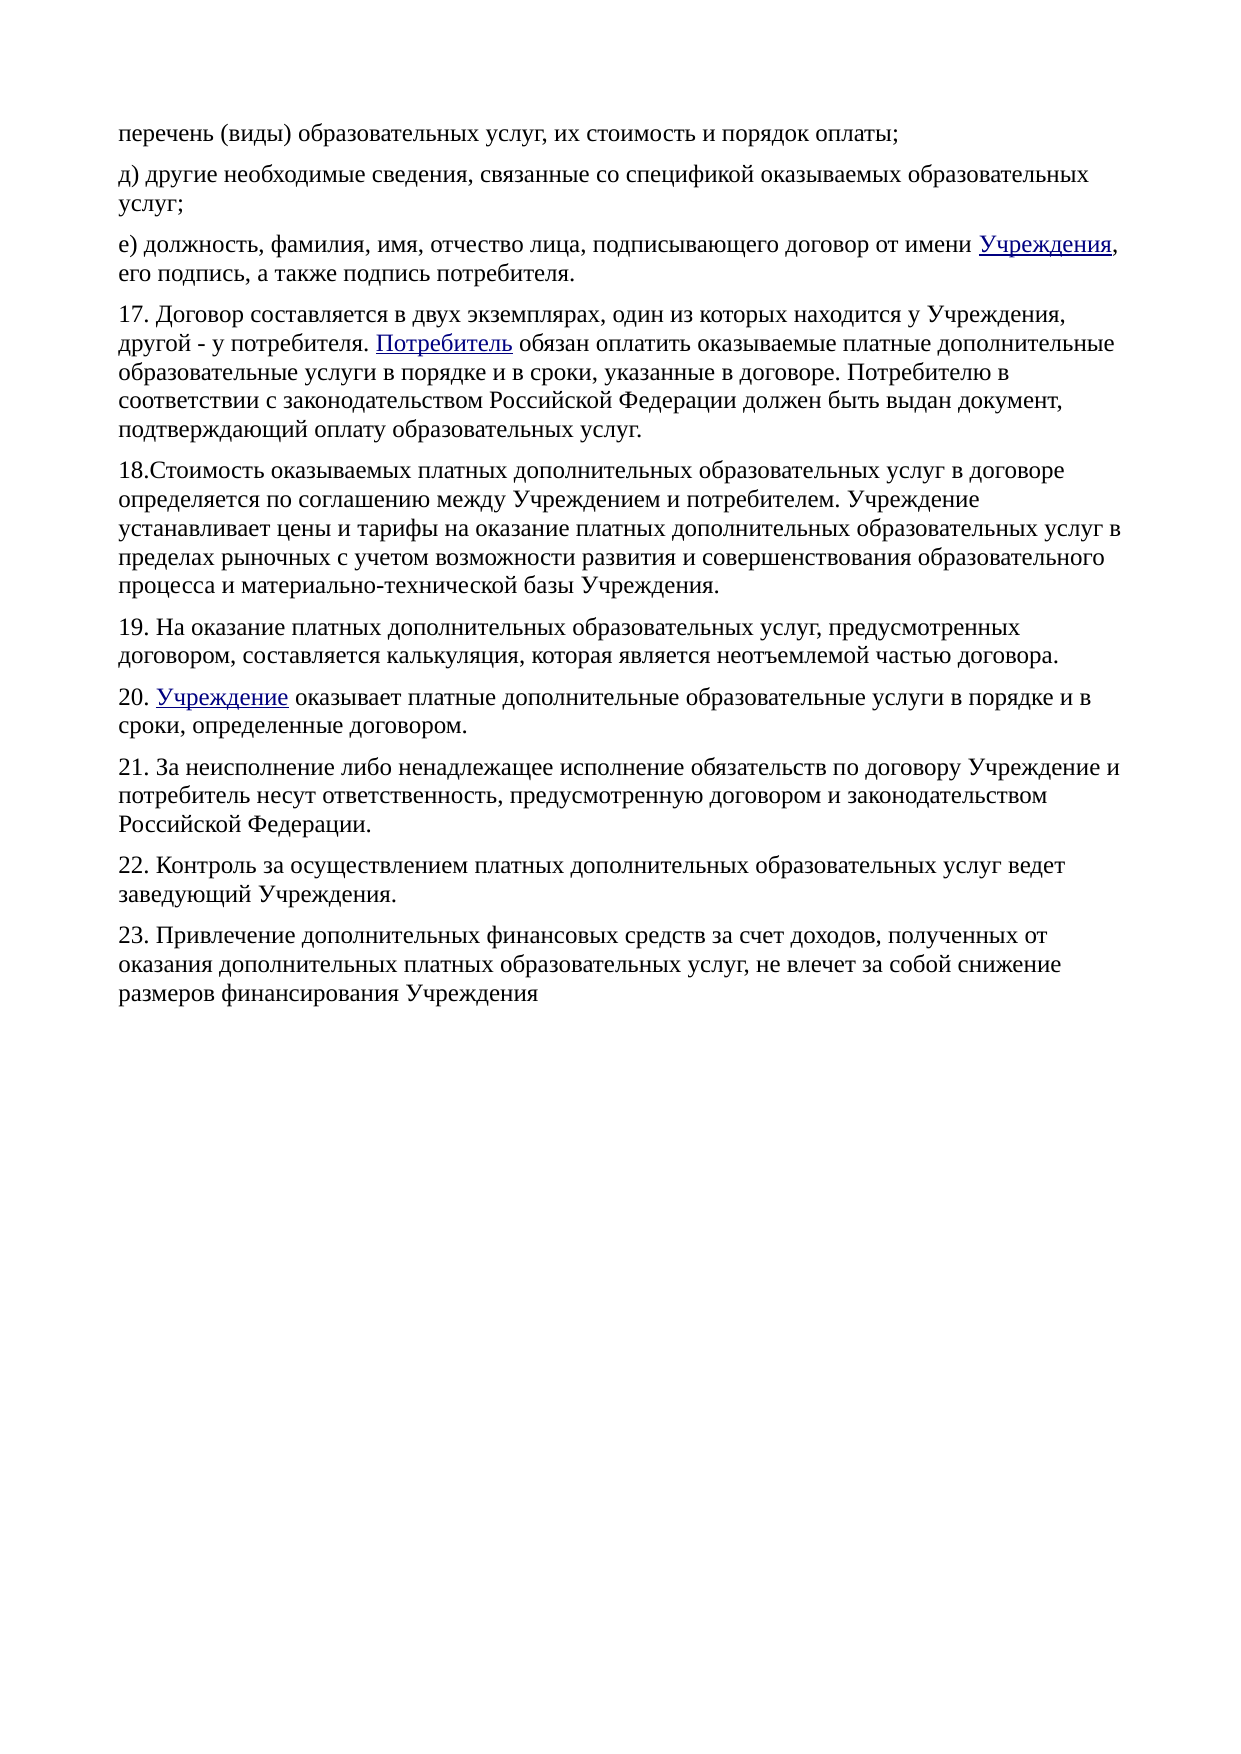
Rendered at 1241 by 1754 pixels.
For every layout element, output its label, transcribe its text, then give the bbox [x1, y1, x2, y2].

text 23. Привлечение дополнительных финансовых средств за счет доходов, полученных от оказания дополнительных платных образовательных услуг, не влечет за собой снижение размеров финансирования Учреждения [118, 921, 1122, 1007]
text е) должность, фамилия, имя, отчество лица, подписывающего договор от имени Учреждения, его подпись, а также подпись потребителя. [118, 229, 1122, 287]
text перечень (виды) образовательных услуг, их стоимость и порядок оплаты; [118, 118, 1122, 147]
text 22. Контроль за осуществлением платных дополнительных образовательных услуг ведет заведующий Учреждения. [118, 851, 1122, 908]
text 18.Стоимость оказываемых платных дополнительных образовательных услуг в договоре определяется по соглашению между Учреждением и потребителем. Учреждение устанавливает цены и тарифы на оказание платных дополнительных образовательных услуг в пределах рыночных с учетом возможности развития и совершенствования образовательного процесса и материально-технической базы Учреждения. [118, 456, 1122, 599]
text 17. Договор составляется в двух экземплярах, один из которых находится у Учреждения, другой - у потребителя. Потребитель обязан оплатить оказываемые платные дополнительные образовательные услуги в порядке и в сроки, указанные в договоре. Потребителю в соответствии с законодательством Российской Федерации должен быть выдан документ, подтверждающий оплату образовательных услуг. [118, 299, 1122, 443]
text 19. На оказание платных дополнительных образовательных услуг, предусмотренных договором, составляется калькуляция, которая является неотъемлемой частью договора. [118, 612, 1122, 669]
text д) другие необходимые сведения, связанные со спецификой оказываемых образовательных услуг; [118, 159, 1122, 217]
text 20. Учреждение оказывает платные дополнительные образовательные услуги в порядке и в сроки, определенные договором. [118, 682, 1122, 739]
text 21. За неисполнение либо ненадлежащее исполнение обязательств по договору Учреждение и потребитель несут ответственность, предусмотренную договором и законодательством Российской Федерации. [118, 752, 1122, 838]
